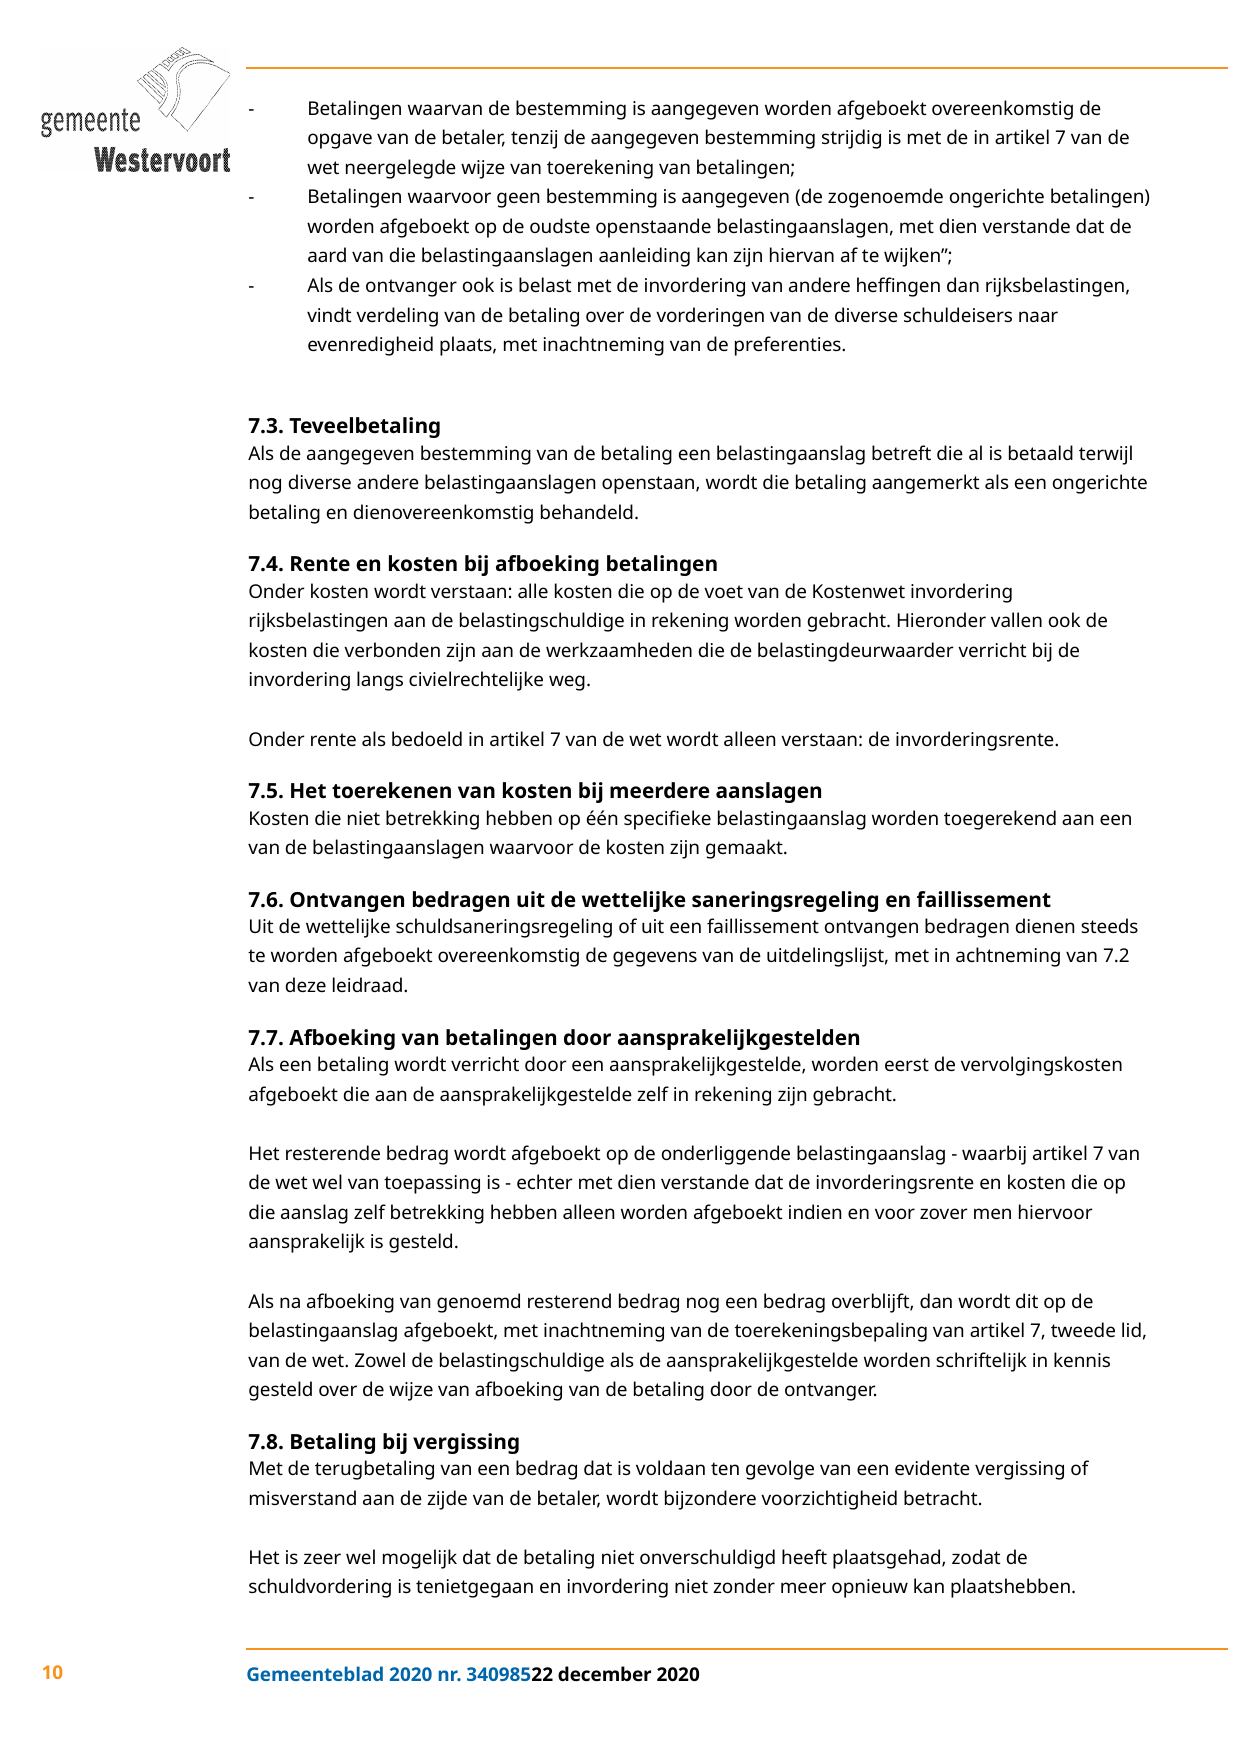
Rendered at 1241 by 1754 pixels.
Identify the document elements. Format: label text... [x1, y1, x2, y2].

text Als een betaling wordt verricht door een aansprakelijkgestelde, worden eerst de vervolgingskosten afgeboekt die aan de aansprakelijkgestelde zelf in rekening zijn gebracht. [248, 1051, 1152, 1106]
picture [41, 47, 231, 172]
text Het resterende bedrag wordt afgeboekt op de onderliggende belastingaanslag - waarbij artikel 7 van de wet wel van toepassing is - echter met dien verstande dat de invorderingsrente en kosten die op die aanslag zelf betrekking hebben alleen worden afgeboekt indien en voor zover men hiervoor aansprakelijk is gesteld. [248, 1140, 1152, 1254]
text Het is zeer wel mogelijk dat de betaling niet onverschuldigd heeft plaatsgehad, zodat de schuldvordering is tenietgegaan en invordering niet zonder meer opnieuw kan plaatshebben. [248, 1544, 1152, 1599]
text 7.4. Rente en kosten bij afboeking betalingen [248, 549, 1152, 578]
text Als na afboeking van genoemd resterend bedrag nog een bedrag overblijft, dan wordt dit op de belastingaanslag afgeboekt, met inachtneming van de toerekeningsbepaling van artikel 7, tweede lid, van de wet. Zowel de belastingschuldige als de aansprakelijkgestelde worden schriftelijk in kennis gesteld over de wijze van afboeking van de betaling door de ontvanger. [248, 1288, 1152, 1402]
text 7.5. Het toerekenen van kosten bij meerdere aanslagen [248, 776, 1152, 805]
list Betalingen waarvan de bestemming is aangegeven worden afgeboekt overeenkomstig de opgave van de betaler, tenzij de aangegeven bestemming strijdig is met de in artikel 7 van de wet neergelegde wijze van toerekening van betalingen; [248, 95, 1152, 180]
text Als de aangegeven bestemming van de betaling een belastingaanslag betreft die al is betaald terwijl nog diverse andere belastingaanslagen openstaan, wordt die betaling aangemerkt als een ongerichte betaling en dienovereenkomstig behandeld. [248, 440, 1152, 525]
list Als de ontvanger ook is belast met de invordering van andere heffingen dan rijksbelastingen, vindt verdeling van de betaling over de vorderingen van de diverse schuldeisers naar evenredigheid plaats, met inachtneming van de preferenties. [248, 272, 1152, 357]
text Uit de wettelijke schuldsaneringsregeling of uit een faillissement ontvangen bedragen dienen steeds te worden afgeboekt overeenkomstig de gegevens van de uitdelingslijst, met in achtneming van 7.2 van deze leidraad. [248, 913, 1152, 998]
list Betalingen waarvoor geen bestemming is aangegeven (de zogenoemde ongerichte betalingen) worden afgeboekt op de oudste openstaande belastingaanslagen, met dien verstande dat de aard van die belastingaanslagen aanleiding kan zijn hiervan af te wijken”; [248, 183, 1152, 268]
text Kosten die niet betrekking hebben op één specifieke belastingaanslag worden toegerekend aan een van de belastingaanslagen waarvoor de kosten zijn gemaakt. [248, 805, 1152, 860]
text Onder kosten wordt verstaan: alle kosten die op de voet van de Kostenwet invordering rijksbelastingen aan de belastingschuldige in rekening worden gebracht. Hieronder vallen ook de kosten die verbonden zijn aan de werkzaamheden die de belastingdeurwaarder verricht bij de invordering langs civielrechtelijke weg. [248, 578, 1152, 692]
text 7.6. Ontvangen bedragen uit de wettelijke saneringsregeling en faillissement [248, 885, 1152, 913]
text Met de terugbetaling van een bedrag dat is voldaan ten gevolge van een evidente vergissing of misverstand aan de zijde van de betaler, wordt bijzondere voorzichtigheid betracht. [248, 1455, 1152, 1511]
text 7.7. Afboeking van betalingen door aansprakelijkgestelden [248, 1023, 1152, 1051]
text 7.8. Betaling bij vergissing [248, 1427, 1152, 1455]
text Onder rente als bedoeld in artikel 7 van de wet wordt alleen verstaan: de invorderingsrente. [248, 726, 1152, 752]
text 7.3. Teveelbetaling [248, 411, 1152, 440]
